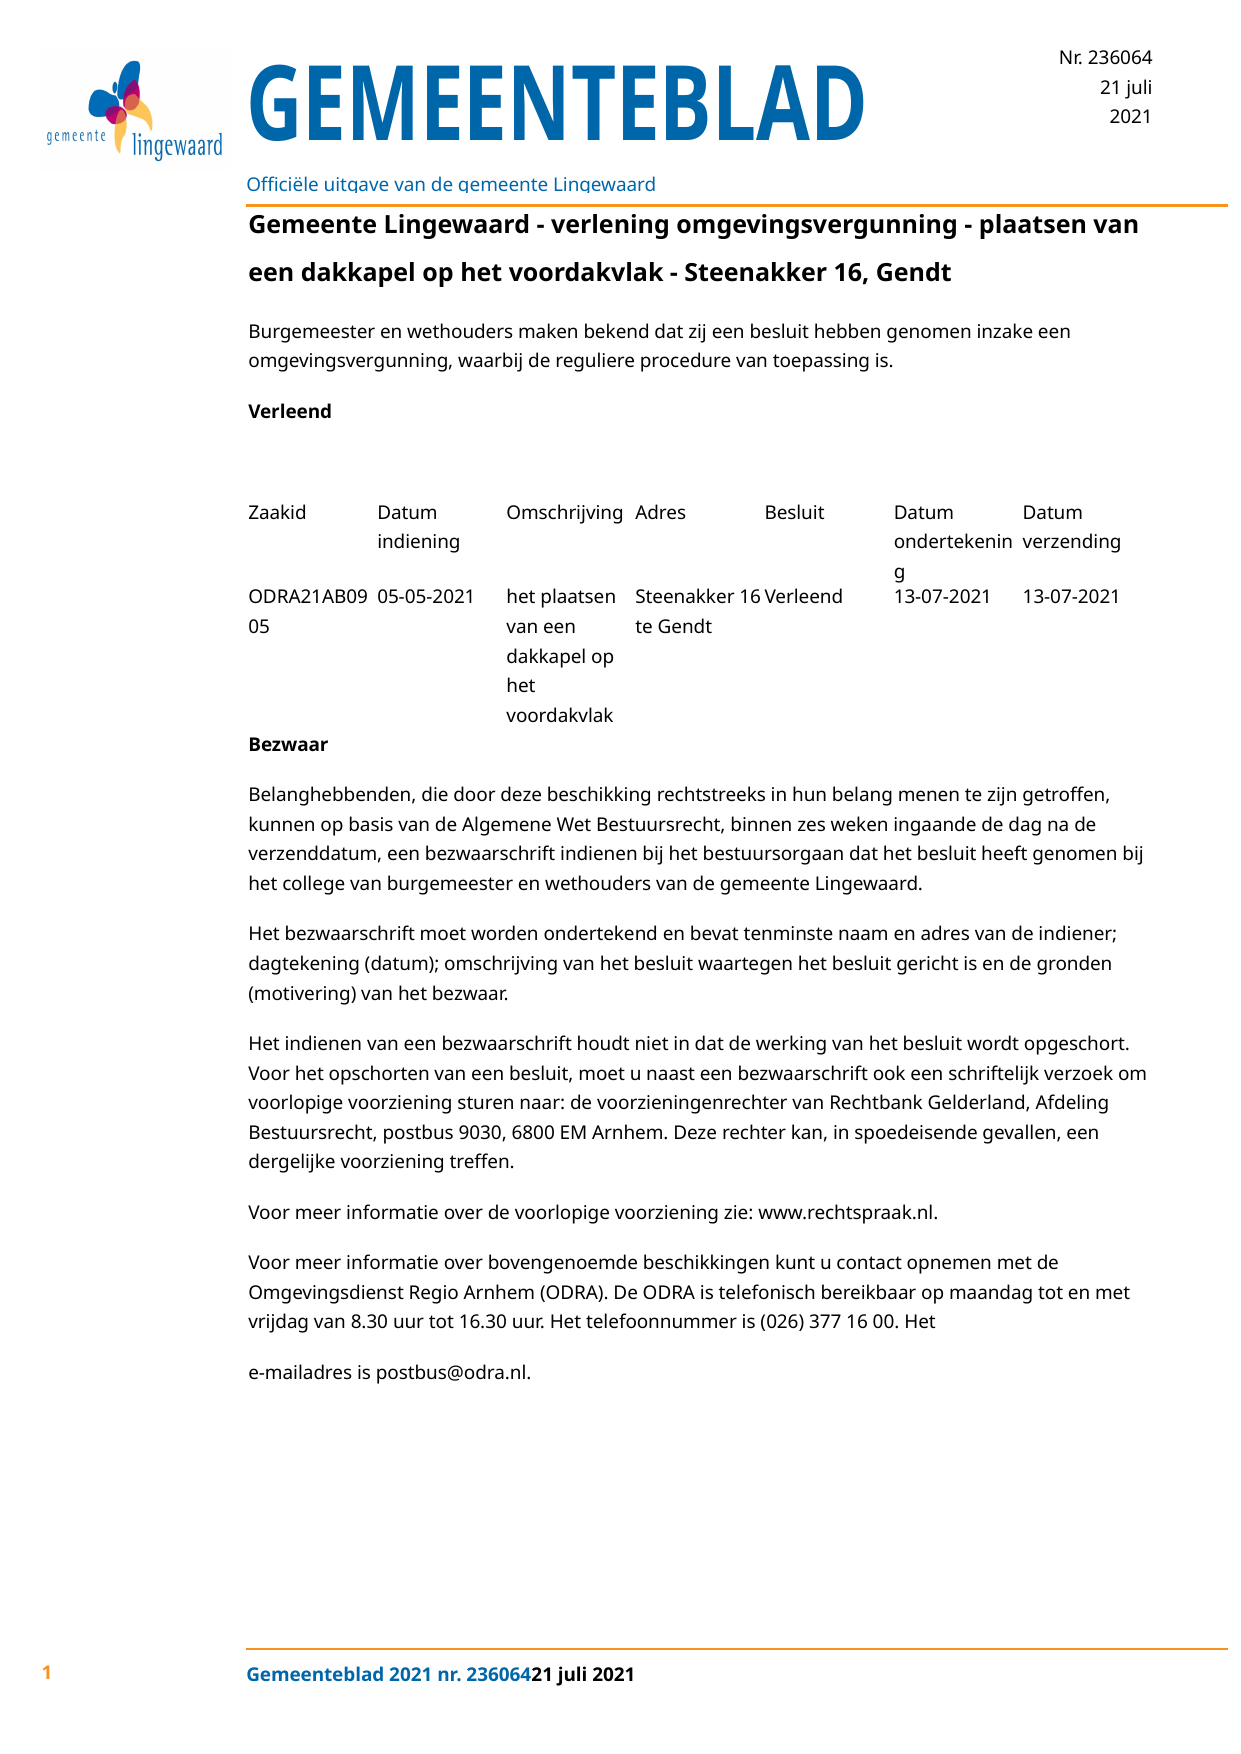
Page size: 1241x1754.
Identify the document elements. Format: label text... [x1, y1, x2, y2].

text Het indienen van een bezwaarschrift houdt niet in dat de werking van het besluit wordt opgeschort. Voor het opschorten van een besluit, moet u naast een bezwaarschrift ook een schriftelijk verzoek om voorlopige voorziening sturen naar: de voorzieningenrechter van Rechtbank Gelderland, Afdeling Bestuursrecht, postbus 9030, 6800 EM Arnhem. Deze rechter kan, in spoedeisende gevallen, een dergelijke voorziening treffen. [248, 1030, 1152, 1174]
text e-mailadres is postbus@odra.nl. [248, 1359, 1152, 1385]
table_header Adres [635, 499, 764, 584]
text Belanghebbenden, die door deze beschikking rechtstreeks in hun belang menen te zijn getroffen, kunnen op basis van de Algemene Wet Bestuursrecht, binnen zes weken ingaande de dag na de verzenddatum, een bezwaarschrift indienen bij het bestuursorgaan dat het besluit heeft genomen bij het college van burgemeester en wethouders van de gemeente Lingewaard. [248, 781, 1152, 896]
text Bezwaar [248, 731, 1152, 757]
table_cell het plaatsen van een dakkapel op het voordakvlak [506, 584, 635, 728]
text Voor meer informatie over de voorlopige voorziening zie: www.rechtspraak.nl. [248, 1199, 1152, 1225]
table_header Datum ondertekening [894, 499, 1022, 584]
table_header Datum verzending [1023, 499, 1152, 584]
text Burgemeester en wethouders maken bekend dat zij een besluit hebben genomen inzake een omgevingsvergunning, waarbij de reguliere procedure van toepassing is. [248, 318, 1152, 373]
table_cell 13-07-2021 [894, 584, 1022, 728]
table_cell 05-05-2021 [377, 584, 506, 728]
table_header Besluit [764, 499, 893, 584]
table_cell 13-07-2021 [1023, 584, 1152, 728]
text Het bezwaarschrift moet worden ondertekend en bevat tenminste naam en adres van de indiener; dagtekening (datum); omschrijving van het besluit waartegen het besluit gericht is en de gronden (motivering) van het bezwaar. [248, 921, 1152, 1006]
text Voor meer informatie over bovengenoemde beschikkingen kunt u contact opnemen met de Omgevingsdienst Regio Arnhem (ODRA). De ODRA is telefonisch bereikbaar op maandag tot en met vrijdag van 8.30 uur tot 16.30 uur. Het telefoonnummer is (026) 377 16 00. Het [248, 1249, 1152, 1334]
table_cell Verleend [764, 584, 893, 728]
table_cell ODRA21AB0905 [248, 584, 377, 728]
picture [41, 47, 231, 172]
text Gemeente Lingewaard - verlening omgevingsvergunning - plaatsen van een dakkapel op het voordakvlak - Steenakker 16, Gendt [248, 207, 1152, 288]
text Verleend [248, 398, 1152, 424]
table_cell Steenakker 16 te Gendt [635, 584, 764, 728]
table_header Omschrijving [506, 499, 635, 584]
table_header Zaakid [248, 499, 377, 584]
table_header Datum indiening [377, 499, 506, 584]
